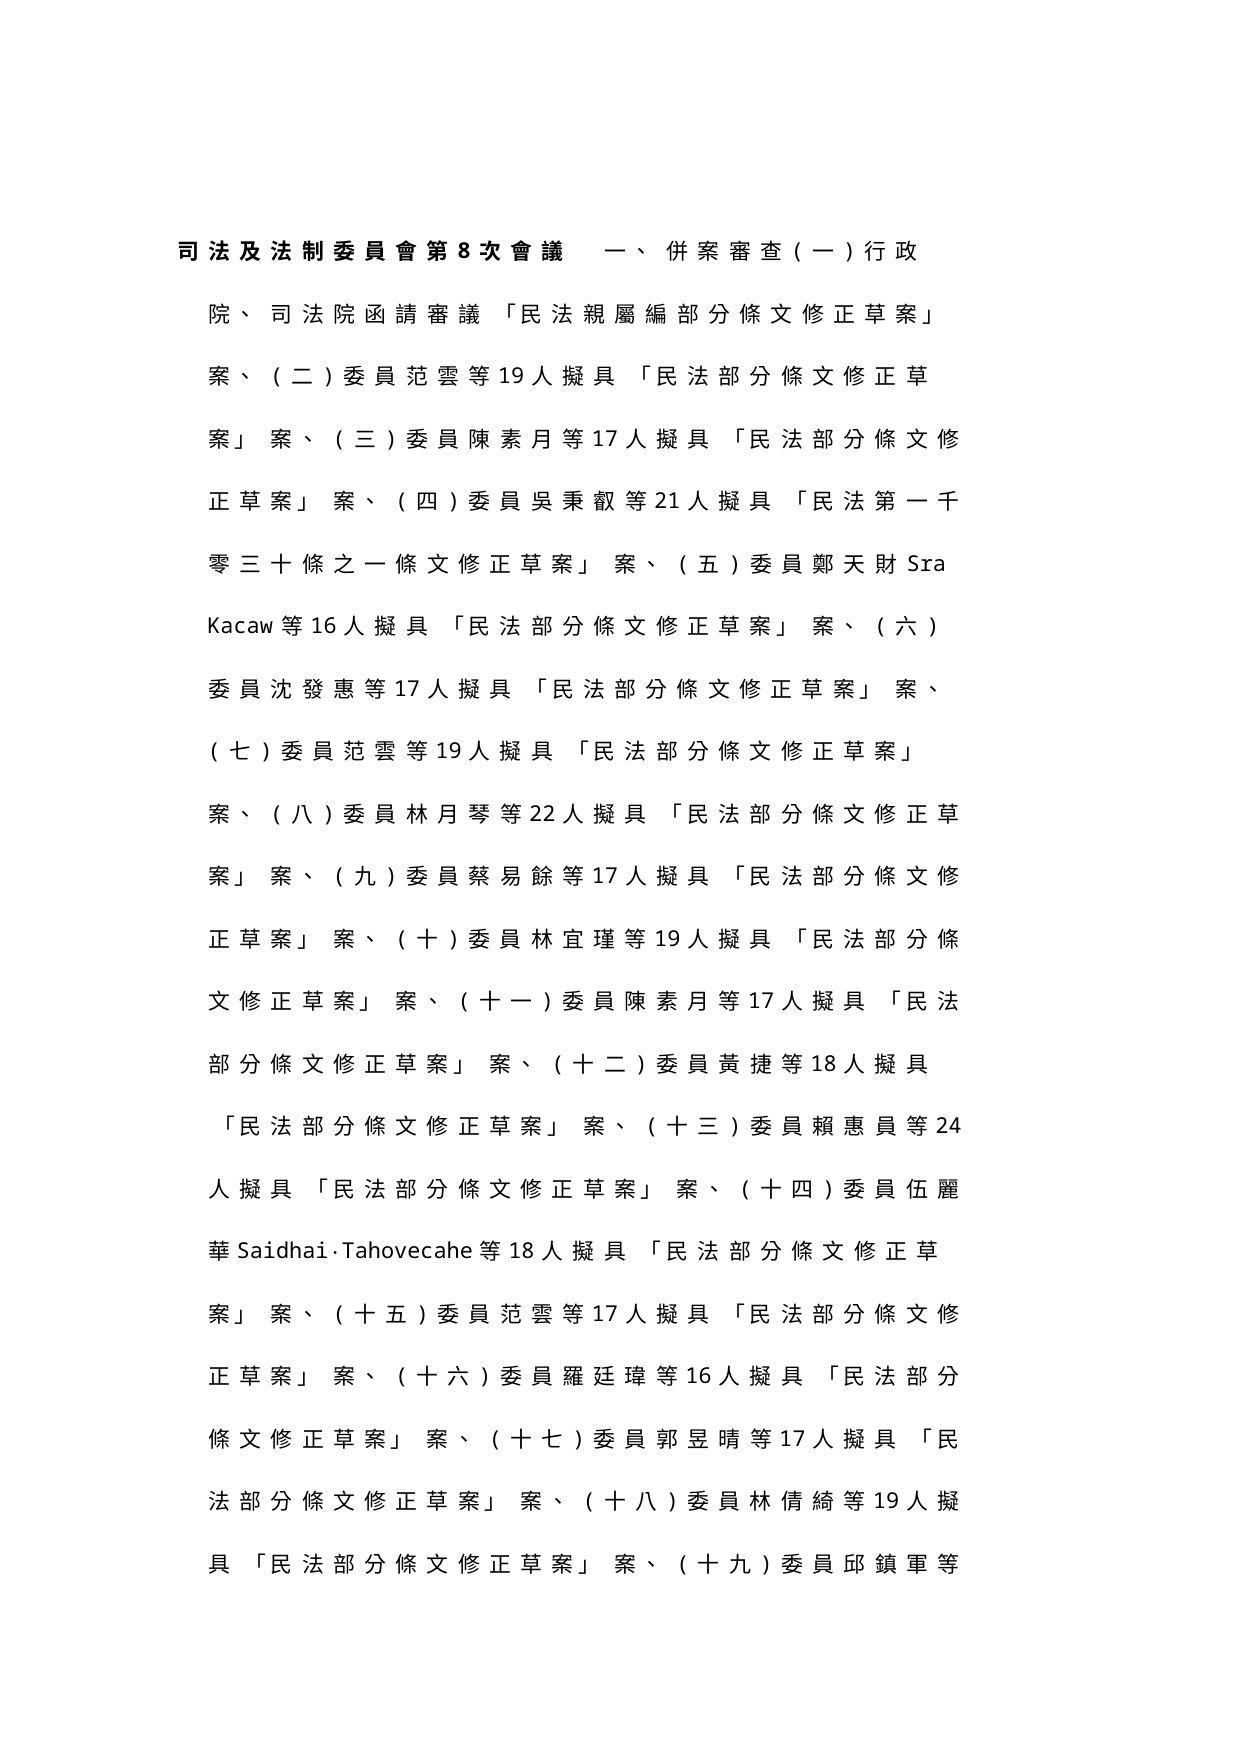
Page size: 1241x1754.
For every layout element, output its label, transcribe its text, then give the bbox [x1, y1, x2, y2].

table_cell 司法及法制委員會第8次會議 一、併案審查(一)行政院、司法院函請審議「民法親屬編部分條文修正草案」案、(二)委員范雲等19人擬具「民法部分條文修正草案」案、(三)委員陳素月等17人擬具「民法部分條文修正草案」案、(四)委員吳秉叡等21人擬具「民法第一千零三十條之一條文修正草案」案、(五)委員鄭天財Sra Kacaw等16人擬具「民法部分條文修正草案」案、(六)委員沈發惠等17人擬具「民法部分條文修正草案」案、(七)委員范雲等19人擬具「民法部分條文修正草案」案、(八)委員林月琴等22人擬具「民法部分條文修正草案」案、(九)委員蔡易餘等17人擬具「民法部分條文修正草案」案、(十)委員林宜瑾等19人擬具「民法部分條文修正草案」案、(十一)委員陳素月等17人擬具「民法部分條文修正草案」案、(十二)委員黃捷等18人擬具「民法部分條文修正草案」案、(十三)委員賴惠員等24人擬具「民法部分條文修正草案」案、(十四)委員伍麗華Saidhai‧Tahovecahe等18人擬具「民法部分條文修正草案」案、(十五)委員范雲等17人擬具「民法部分條文修正草案」案、(十六)委員羅廷瑋等16人擬具「民法部分條文修正草案」案、(十七)委員郭昱晴等17人擬具「民法部分條文修正草案」案、(十八)委員林倩綺等19人擬具「民法部分條文修正草案」案、(十九)委員邱鎮軍等 [150, 219, 967, 1594]
table_cell 399 [986, 219, 1023, 1594]
table_cell （ [967, 219, 986, 1594]
table_cell [1053, 219, 1091, 1594]
table_cell [1023, 219, 1053, 1594]
table_cell ） [1091, 219, 1108, 1594]
